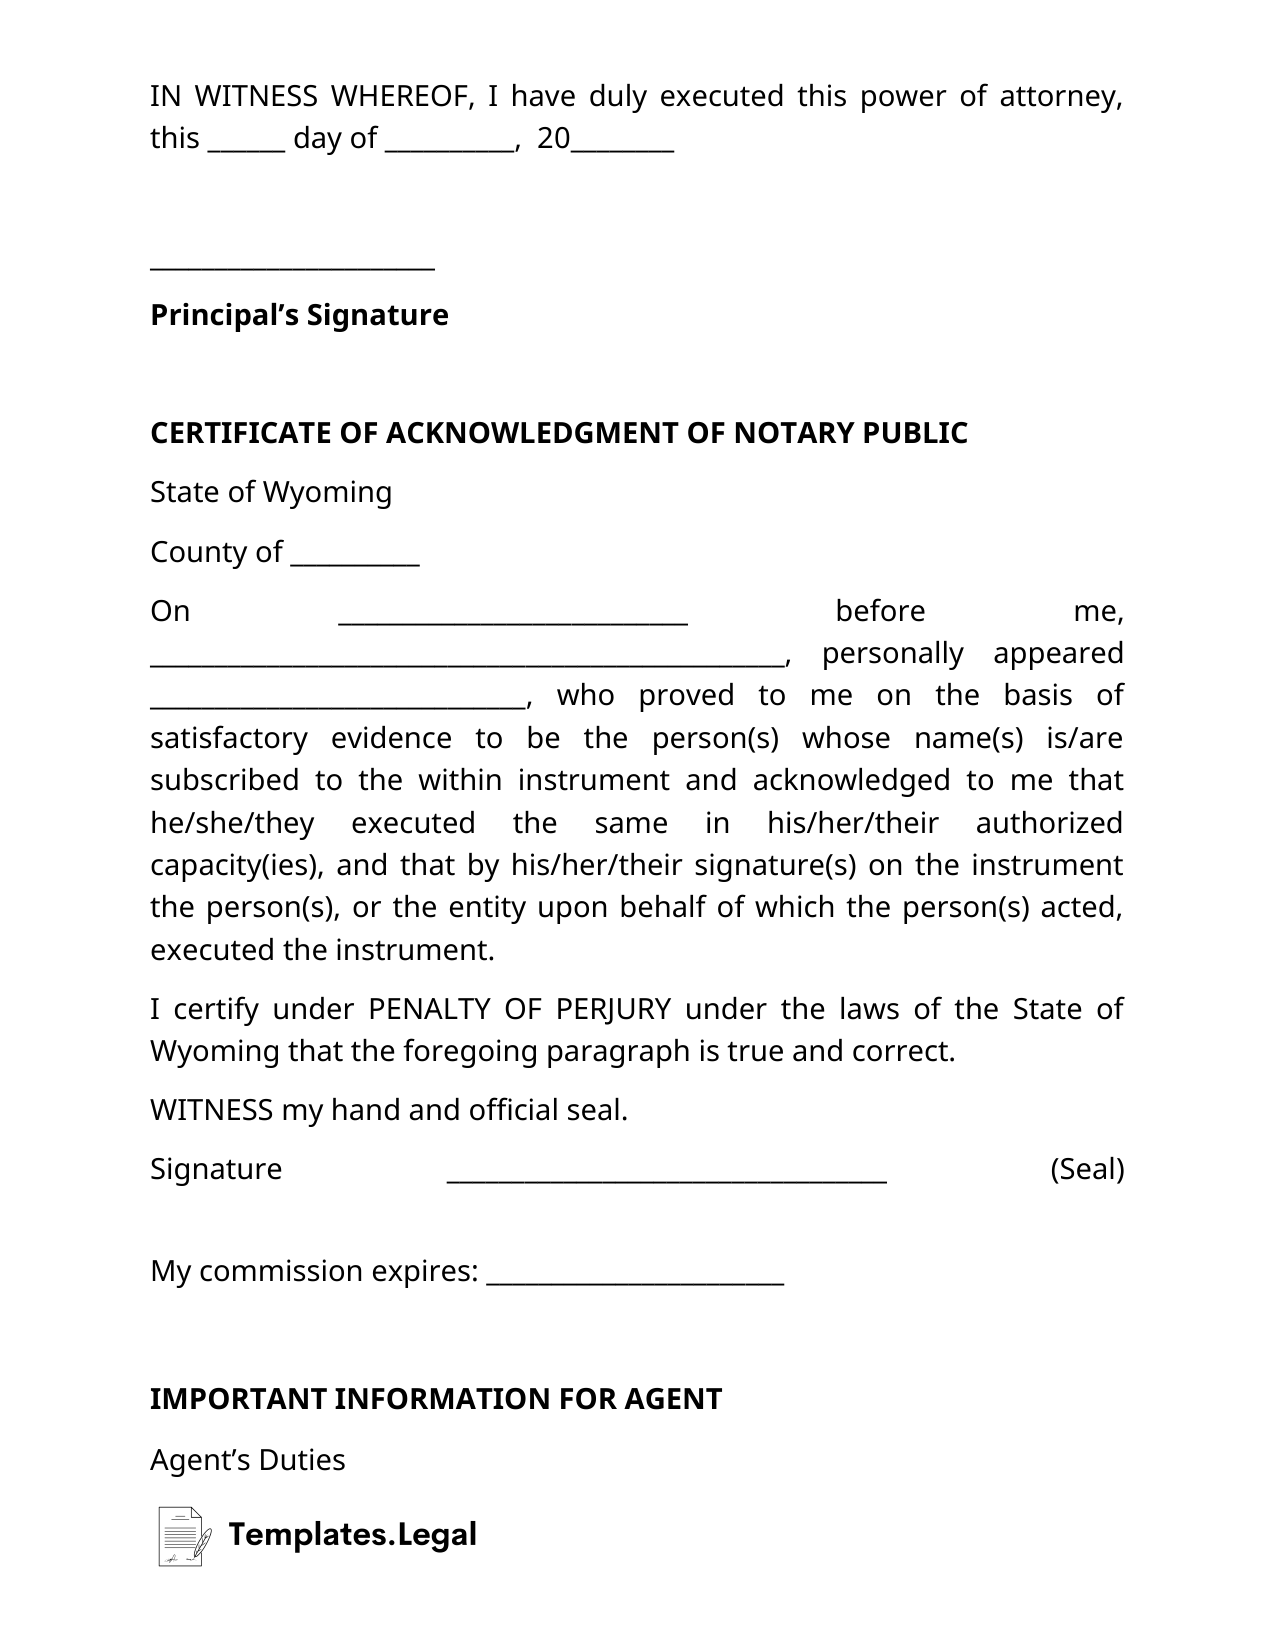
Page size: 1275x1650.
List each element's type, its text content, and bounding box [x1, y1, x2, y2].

text I certify under PENALTY OF PERJURY under the laws of the State of Wyoming that the foregoing paragraph is true and correct. [150, 988, 1125, 1070]
text Principal’s Signature [150, 294, 1125, 334]
text Signature __________________________________ (Seal) [150, 1149, 1125, 1231]
text ______________________ [150, 236, 1125, 275]
text My commission expires: _______________________ [150, 1250, 1125, 1290]
text CERTIFICATE OF ACKNOWLEDGMENT OF NOTARY PUBLIC [150, 413, 1125, 452]
text State of Wyoming [150, 472, 1125, 511]
text WITNESS my hand and official seal. [150, 1089, 1125, 1129]
text Agent’s Duties [150, 1439, 1125, 1479]
text County of __________ [150, 531, 1125, 571]
text On ___________________________ before me, _________________________________________________, personally appeared _____________________________, who proved to me on the basis of satisfactory evidence to be the person(s) whose name(s) is/are subscribed to the within instrument and acknowledged to me that he/she/they executed the same in his/her/their authorized capacity(ies), and that by his/her/their signature(s) on the instrument the person(s), or the entity upon behalf of which the person(s) acted, executed the instrument. [150, 590, 1125, 969]
text IMPORTANT INFORMATION FOR AGENT [150, 1379, 1125, 1418]
text IN WITNESS WHEREOF, I have duly executed this power of attorney, this ______ day of __________, 20________ [150, 75, 1125, 157]
